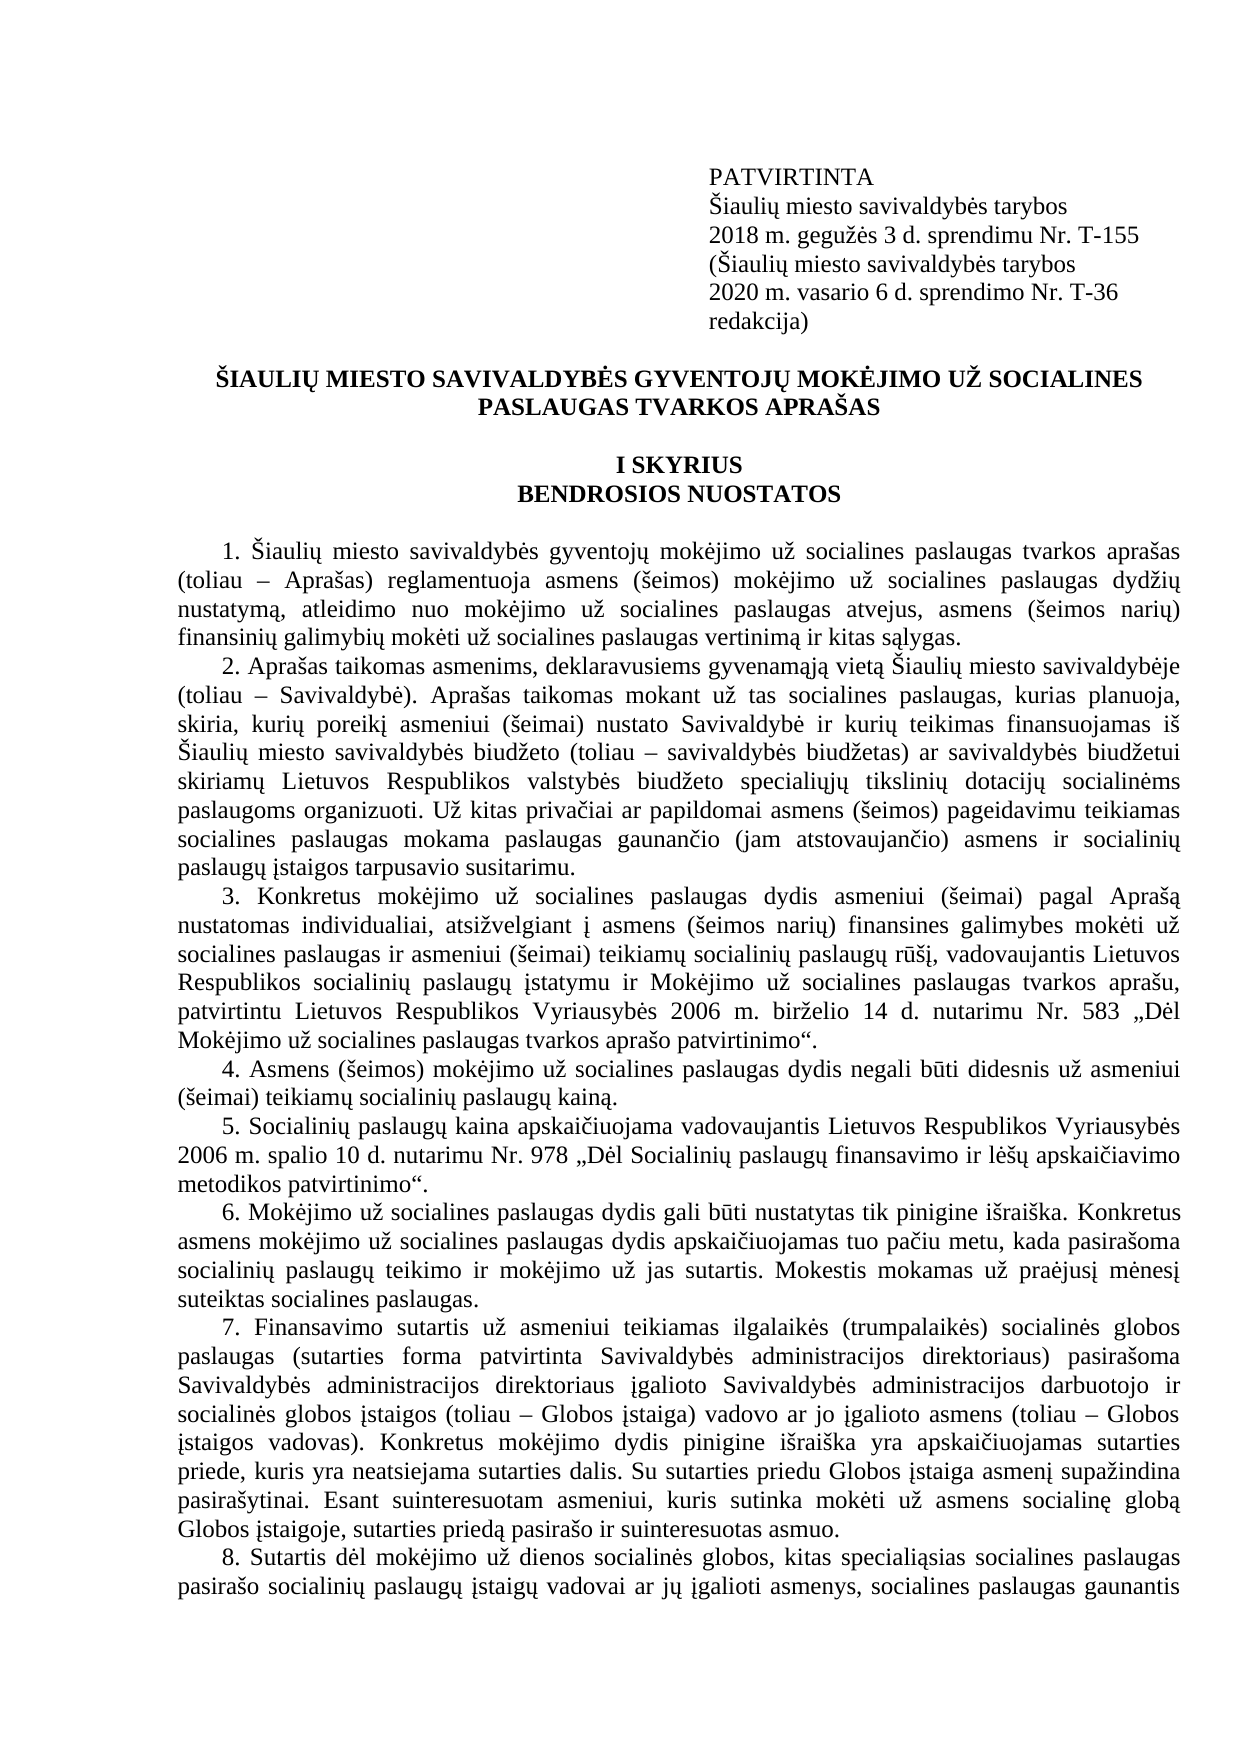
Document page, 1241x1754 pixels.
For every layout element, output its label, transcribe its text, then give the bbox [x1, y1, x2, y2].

text (Šiaulių miesto savivaldybės tarybos [709, 249, 1181, 277]
text PATVIRTINTA [709, 162, 1181, 191]
text 2020 m. vasario 6 d. sprendimo Nr. T-36 [709, 277, 1181, 306]
text 2. Aprašas taikomas asmenims, deklaravusiems gyvenamąją vietą Šiaulių miesto savivaldybėje (toliau – Savivaldybė). Aprašas taikomas mokant už tas socialines paslaugas, kurias planuoja, skiria, kurių poreikį asmeniui (šeimai) nustato Savivaldybė ir kurių teikimas finansuojamas iš Šiaulių miesto savivaldybės biudžeto (toliau – savivaldybės biudžetas) ar savivaldybės biudžetui skiriamų Lietuvos Respublikos valstybės biudžeto specialiųjų tikslinių dotacijų socialinėms paslaugoms organizuoti. Už kitas privačiai ar papildomai asmens (šeimos) pageidavimu teikiamas socialines paslaugas mokama paslaugas gaunančio (jam atstovaujančio) asmens ir socialinių paslaugų įstaigos tarpusavio susitarimu. [177, 651, 1181, 881]
text redakcija) [709, 306, 1181, 335]
text BENDROSIOS NUOSTATOS [177, 479, 1181, 507]
text 6. Mokėjimo už socialines paslaugas dydis gali būti nustatytas tik pinigine išraiška. Konkretus asmens mokėjimo už socialines paslaugas dydis apskaičiuojamas tuo pačiu metu, kada pasirašoma socialinių paslaugų teikimo ir mokėjimo už jas sutartis. Mokestis mokamas už praėjusį mėnesį suteiktas socialines paslaugas. [177, 1197, 1181, 1312]
text 1. Šiaulių miesto savivaldybės gyventojų mokėjimo už socialines paslaugas tvarkos aprašas (toliau – Aprašas) reglamentuoja asmens (šeimos) mokėjimo už socialines paslaugas dydžių nustatymą, atleidimo nuo mokėjimo už socialines paslaugas atvejus, asmens (šeimos narių) finansinių galimybių mokėti už socialines paslaugas vertinimą ir kitas sąlygas. [177, 536, 1181, 651]
text 3. Konkretus mokėjimo už socialines paslaugas dydis asmeniui (šeimai) pagal Aprašą nustatomas individualiai, atsižvelgiant į asmens (šeimos narių) finansines galimybes mokėti už socialines paslaugas ir asmeniui (šeimai) teikiamų socialinių paslaugų rūšį, vadovaujantis Lietuvos Respublikos socialinių paslaugų įstatymu ir Mokėjimo už socialines paslaugas tvarkos aprašu, patvirtintu Lietuvos Respublikos Vyriausybės 2006 m. birželio 14 d. nutarimu Nr. 583 „Dėl Mokėjimo už socialines paslaugas tvarkos aprašo patvirtinimo“. [177, 881, 1181, 1054]
text 5. Socialinių paslaugų kaina apskaičiuojama vadovaujantis Lietuvos Respublikos Vyriausybės 2006 m. spalio 10 d. nutarimu Nr. 978 „Dėl Socialinių paslaugų finansavimo ir lėšų apskaičiavimo metodikos patvirtinimo“. [177, 1111, 1181, 1197]
text 8. Sutartis dėl mokėjimo už dienos socialinės globos, kitas specialiąsias socialines paslaugas pasirašo socialinių paslaugų įstaigų vadovai ar jų įgalioti asmenys, socialines paslaugas gaunantis [177, 1542, 1181, 1600]
text 7. Finansavimo sutartis už asmeniui teikiamas ilgalaikės (trumpalaikės) socialinės globos paslaugas (sutarties forma patvirtinta Savivaldybės administracijos direktoriaus) pasirašoma Savivaldybės administracijos direktoriaus įgalioto Savivaldybės administracijos darbuotojo ir socialinės globos įstaigos (toliau – Globos įstaiga) vadovo ar jo įgalioto asmens (toliau – Globos įstaigos vadovas). Konkretus mokėjimo dydis pinigine išraiška yra apskaičiuojamas sutarties priede, kuris yra neatsiejama sutarties dalis. Su sutarties priedu Globos įstaiga asmenį supažindina pasirašytinai. Esant suinteresuotam asmeniui, kuris sutinka mokėti už asmens socialinę globą Globos įstaigoje, sutarties priedą pasirašo ir suinteresuotas asmuo. [177, 1312, 1181, 1542]
text ŠIAULIŲ MIESTO SAVIVALDYBĖS GYVENTOJŲ MOKĖJIMO UŽ SOCIALINES PASLAUGAS TVARKOS APRAŠAS [177, 364, 1181, 421]
text 2018 m. gegužės 3 d. sprendimu Nr. T-155 [709, 220, 1181, 249]
text Šiaulių miesto savivaldybės tarybos [709, 191, 1181, 220]
text 4. Asmens (šeimos) mokėjimo už socialines paslaugas dydis negali būti didesnis už asmeniui (šeimai) teikiamų socialinių paslaugų kainą. [177, 1054, 1181, 1111]
text I SKYRIUS [177, 450, 1181, 479]
